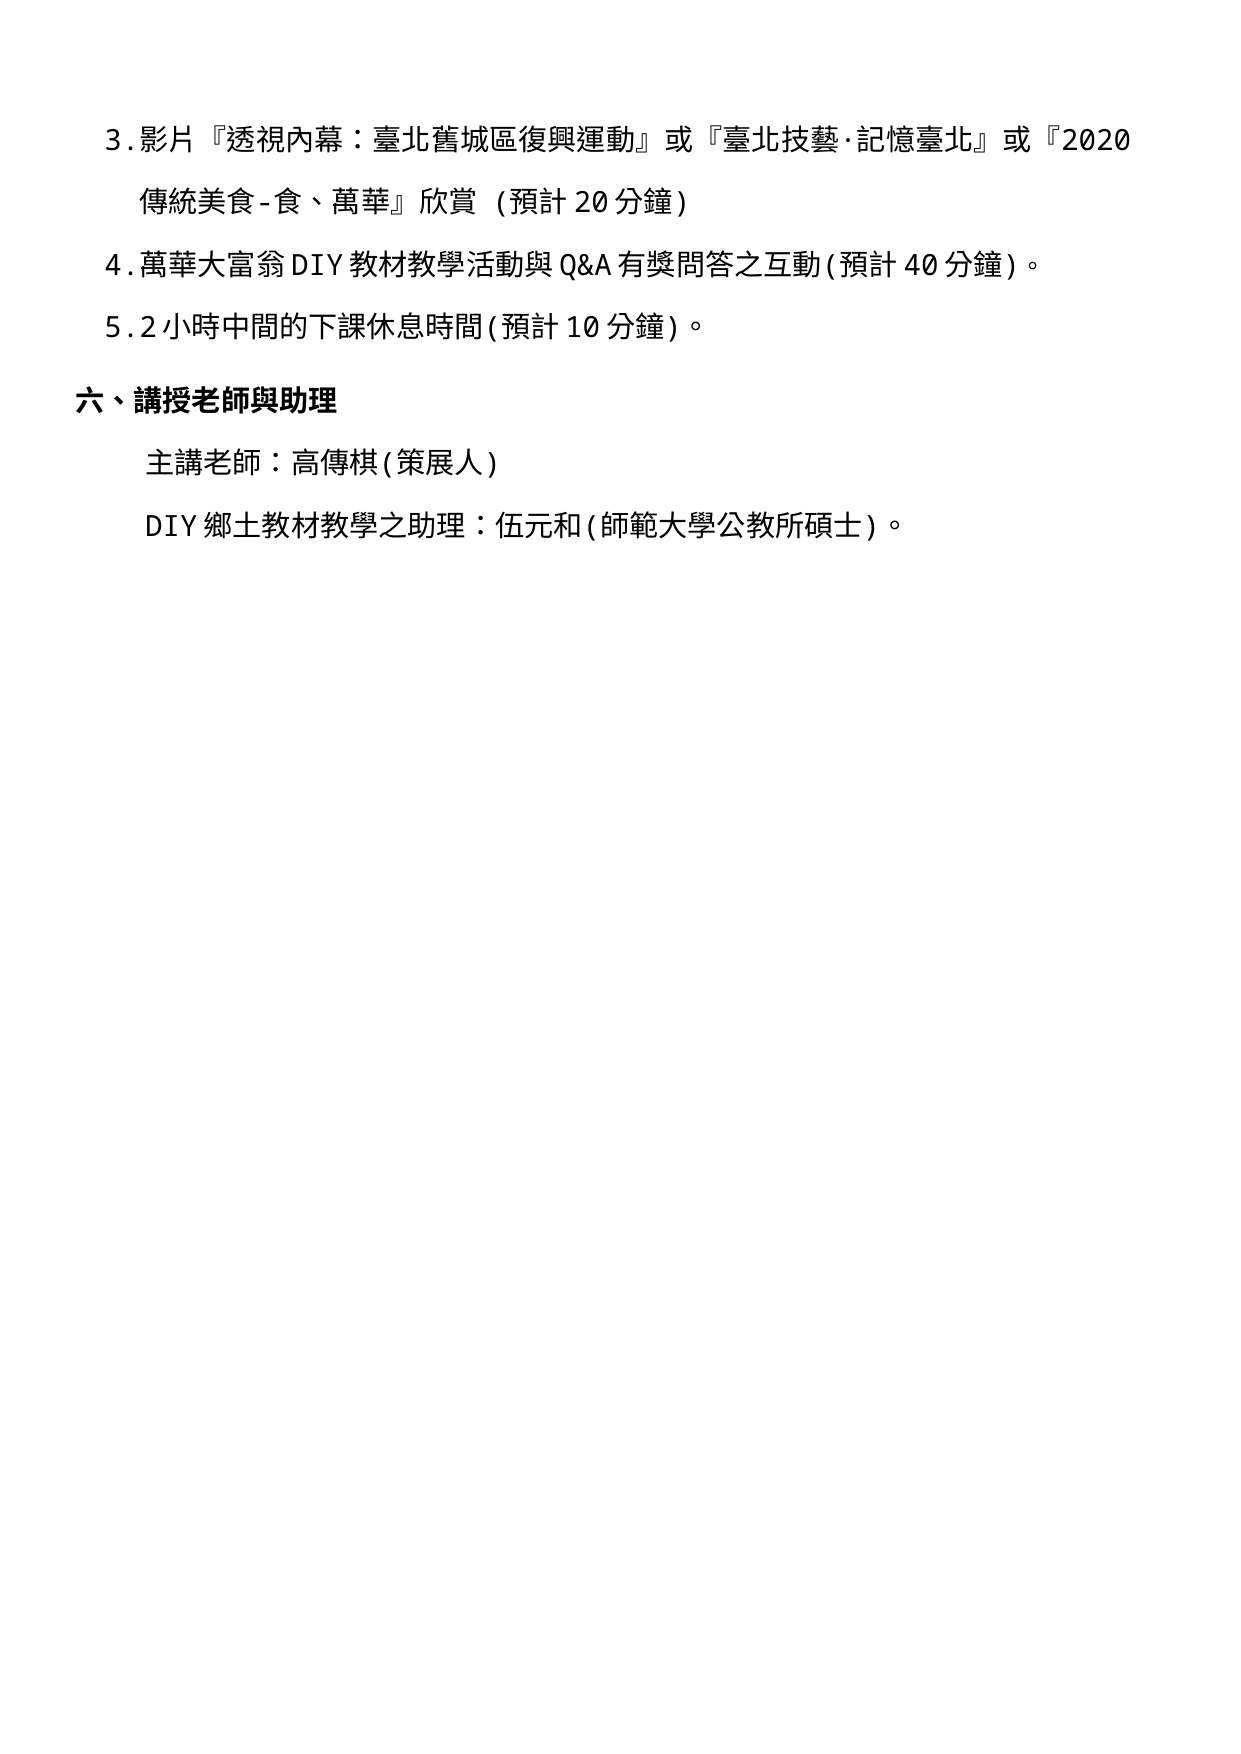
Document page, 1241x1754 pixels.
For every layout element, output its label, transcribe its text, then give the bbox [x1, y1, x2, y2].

text 4.萬華大富翁DIY教材教學活動與Q&A有獎問答之互動(預計40分鐘)。 [75, 221, 1165, 283]
text 5.2小時中間的下課休息時間(預計10分鐘)。 [75, 283, 1165, 346]
text 傳統美食-食、萬華』欣賞 (預計20分鐘) [75, 158, 1165, 221]
text 六、講授老師與助理 [75, 357, 1165, 419]
text 主講老師：高傳棋(策展人) [75, 419, 1165, 482]
text 3.影片『透視內幕：臺北舊城區復興運動』或『臺北技藝·記憶臺北』或『2020 [75, 96, 1165, 158]
text DIY鄉土教材教學之助理：伍元和(師範大學公教所碩士)。 [75, 482, 1165, 544]
